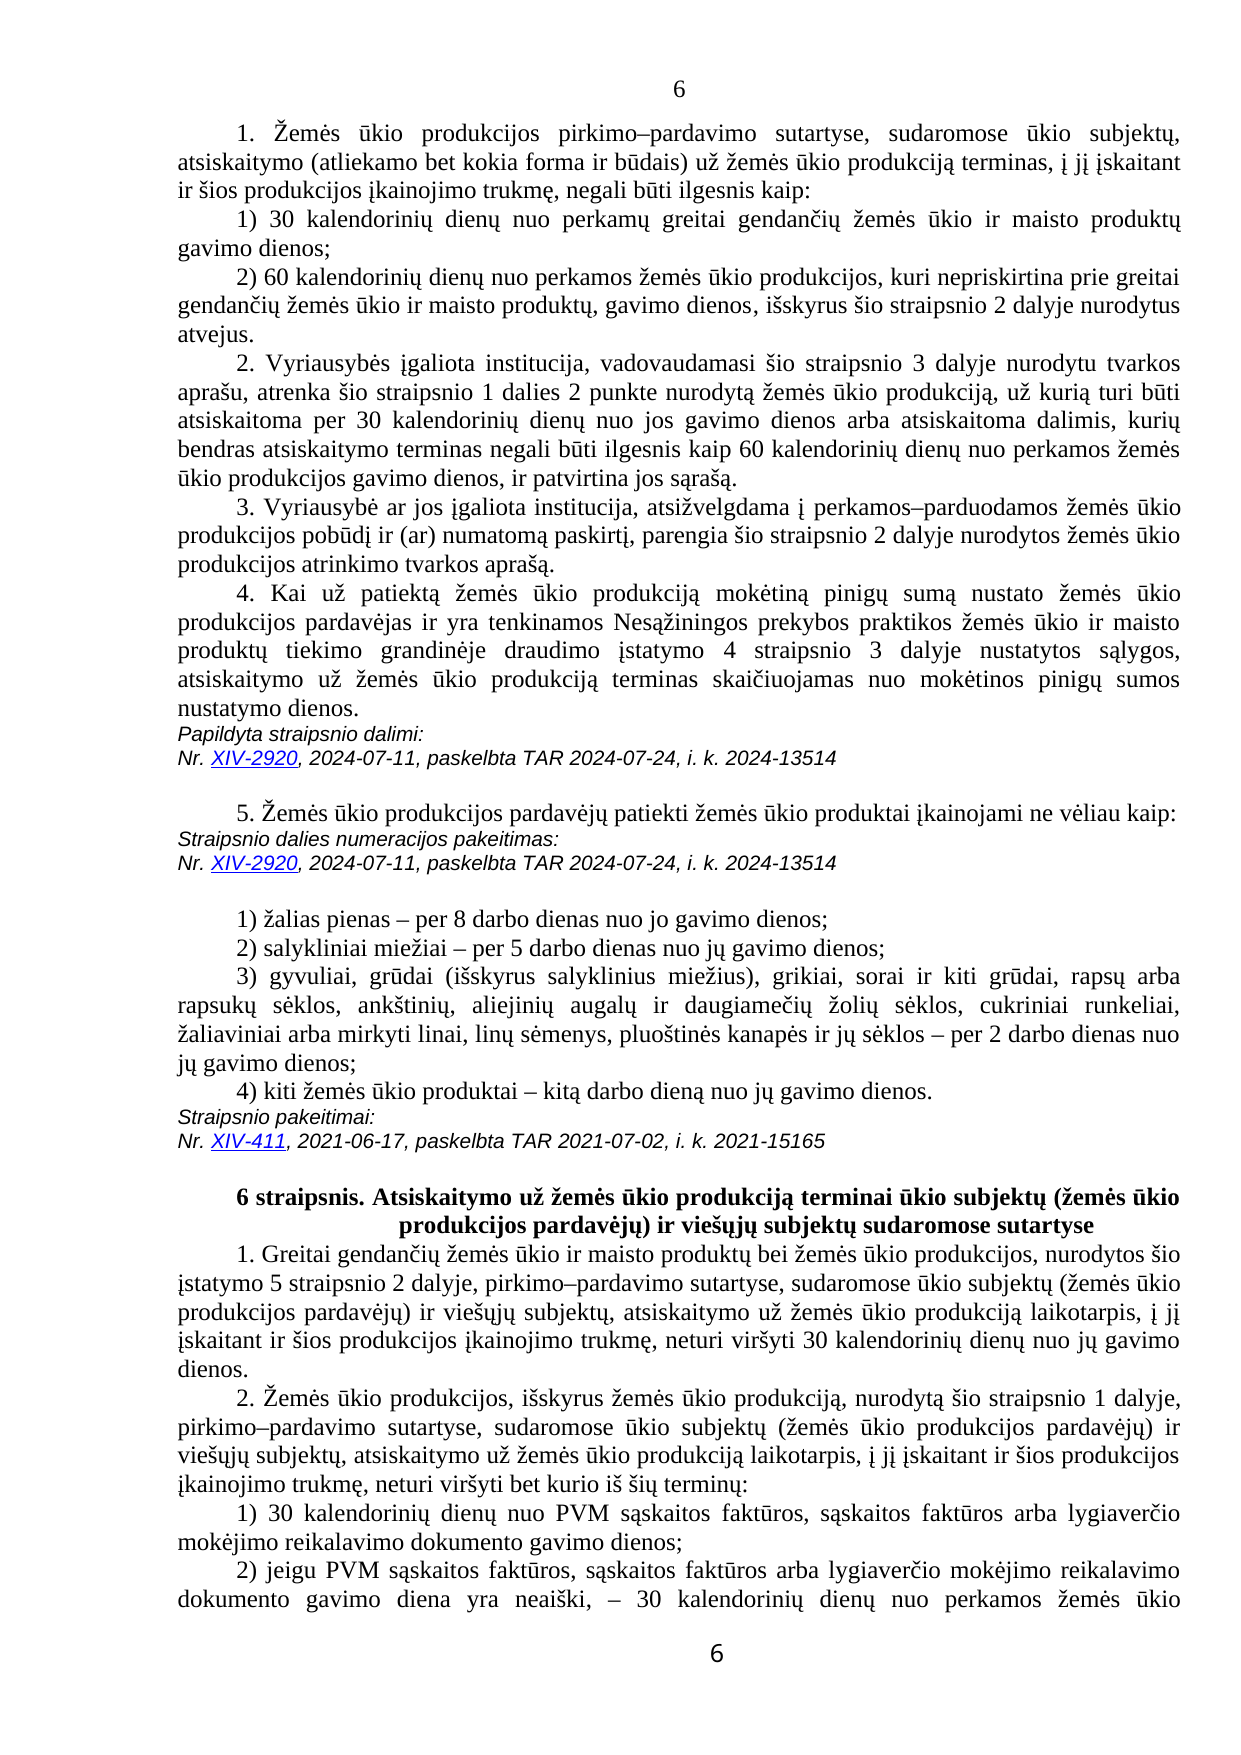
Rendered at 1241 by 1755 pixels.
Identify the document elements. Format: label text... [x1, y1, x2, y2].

text 1) žalias pienas – per 8 darbo dienas nuo jo gavimo dienos; [177, 904, 1181, 933]
text Nr. XIV-2920, 2024-07-11, paskelbta TAR 2024-07-24, i. k. 2024-13514 [177, 851, 1181, 875]
text 3. Vyriausybė ar jos įgaliota institucija, atsižvelgdama į perkamos–parduodamos žemės ūkio produkcijos pobūdį ir (ar) numatomą paskirtį, parengia šio straipsnio 2 dalyje nurodytos žemės ūkio produkcijos atrinkimo tvarkos aprašą. [177, 492, 1181, 578]
text 6 straipsnis. Atsiskaitymo už žemės ūkio produkciją terminai ūkio subjektų (žemės ūkio produkcijos pardavėjų) ir viešųjų subjektų sudaromose sutartyse [236, 1182, 1181, 1239]
text 1. Greitai gendančių žemės ūkio ir maisto produktų bei žemės ūkio produkcijos, nurodytos šio įstatymo 5 straipsnio 2 dalyje, pirkimo–pardavimo sutartyse, sudaromose ūkio subjektų (žemės ūkio produkcijos pardavėjų) ir viešųjų subjektų, atsiskaitymo už žemės ūkio produkciją laikotarpis, į jį įskaitant ir šios produkcijos įkainojimo trukmę, neturi viršyti 30 kalendorinių dienų nuo jų gavimo dienos. [177, 1239, 1181, 1383]
text Nr. XIV-2920, 2024-07-11, paskelbta TAR 2024-07-24, i. k. 2024-13514 [177, 746, 1181, 770]
text 2) salykliniai miežiai – per 5 darbo dienas nuo jų gavimo dienos; [177, 933, 1181, 961]
text Nr. XIV-411, 2021-06-17, paskelbta TAR 2021-07-02, i. k. 2021-15165 [177, 1129, 1181, 1153]
text 1. Žemės ūkio produkcijos pirkimo–pardavimo sutartyse, sudaromose ūkio subjektų, atsiskaitymo (atliekamo bet kokia forma ir būdais) už žemės ūkio produkciją terminas, į jį įskaitant ir šios produkcijos įkainojimo trukmę, negali būti ilgesnis kaip: [177, 118, 1181, 204]
text Straipsnio dalies numeracijos pakeitimas: [177, 827, 1181, 851]
text 2. Vyriausybės įgaliota institucija, vadovaudamasi šio straipsnio 3 dalyje nurodytu tvarkos aprašu, atrenka šio straipsnio 1 dalies 2 punkte nurodytą žemės ūkio produkciją, už kurią turi būti atsiskaitoma per 30 kalendorinių dienų nuo jos gavimo dienos arba atsiskaitoma dalimis, kurių bendras atsiskaitymo terminas negali būti ilgesnis kaip 60 kalendorinių dienų nuo perkamos žemės ūkio produkcijos gavimo dienos, ir patvirtina jos sąrašą. [177, 348, 1181, 492]
text 1) 30 kalendorinių dienų nuo perkamų greitai gendančių žemės ūkio ir maisto produktų gavimo dienos; [177, 204, 1181, 262]
text Papildyta straipsnio dalimi: [177, 722, 1181, 746]
text Straipsnio pakeitimai: [177, 1105, 1181, 1129]
text 2) jeigu PVM sąskaitos faktūros, sąskaitos faktūros arba lygiaverčio mokėjimo reikalavimo dokumento gavimo diena yra neaiški, – 30 kalendorinių dienų nuo perkamos žemės ūkio [177, 1556, 1181, 1613]
text 4. Kai už patiektą žemės ūkio produkciją mokėtiną pinigų sumą nustato žemės ūkio produkcijos pardavėjas ir yra tenkinamos Nesąžiningos prekybos praktikos žemės ūkio ir maisto produktų tiekimo grandinėje draudimo įstatymo 4 straipsnio 3 dalyje nustatytos sąlygos, atsiskaitymo už žemės ūkio produkciją terminas skaičiuojamas nuo mokėtinos pinigų sumos nustatymo dienos. [177, 578, 1181, 722]
text 5. Žemės ūkio produkcijos pardavėjų patiekti žemės ūkio produktai įkainojami ne vėliau kaip: [177, 798, 1181, 827]
text 3) gyvuliai, grūdai (išskyrus salyklinius miežius), grikiai, sorai ir kiti grūdai, rapsų arba rapsukų sėklos, ankštinių, aliejinių augalų ir daugiamečių žolių sėklos, cukriniai runkeliai, žaliaviniai arba mirkyti linai, linų sėmenys, pluoštinės kanapės ir jų sėklos – per 2 darbo dienas nuo jų gavimo dienos; [177, 961, 1181, 1076]
text 2. Žemės ūkio produkcijos, išskyrus žemės ūkio produkciją, nurodytą šio straipsnio 1 dalyje, pirkimo–pardavimo sutartyse, sudaromose ūkio subjektų (žemės ūkio produkcijos pardavėjų) ir viešųjų subjektų, atsiskaitymo už žemės ūkio produkciją laikotarpis, į jį įskaitant ir šios produkcijos įkainojimo trukmę, neturi viršyti bet kurio iš šių terminų: [177, 1383, 1181, 1498]
text 2) 60 kalendorinių dienų nuo perkamos žemės ūkio produkcijos, kuri nepriskirtina prie greitai gendančių žemės ūkio ir maisto produktų, gavimo dienos, išskyrus šio straipsnio 2 dalyje nurodytus atvejus. [177, 262, 1181, 348]
text 4) kiti žemės ūkio produktai – kitą darbo dieną nuo jų gavimo dienos. [177, 1076, 1181, 1105]
text 1) 30 kalendorinių dienų nuo PVM sąskaitos faktūros, sąskaitos faktūros arba lygiaverčio mokėjimo reikalavimo dokumento gavimo dienos; [177, 1498, 1181, 1556]
